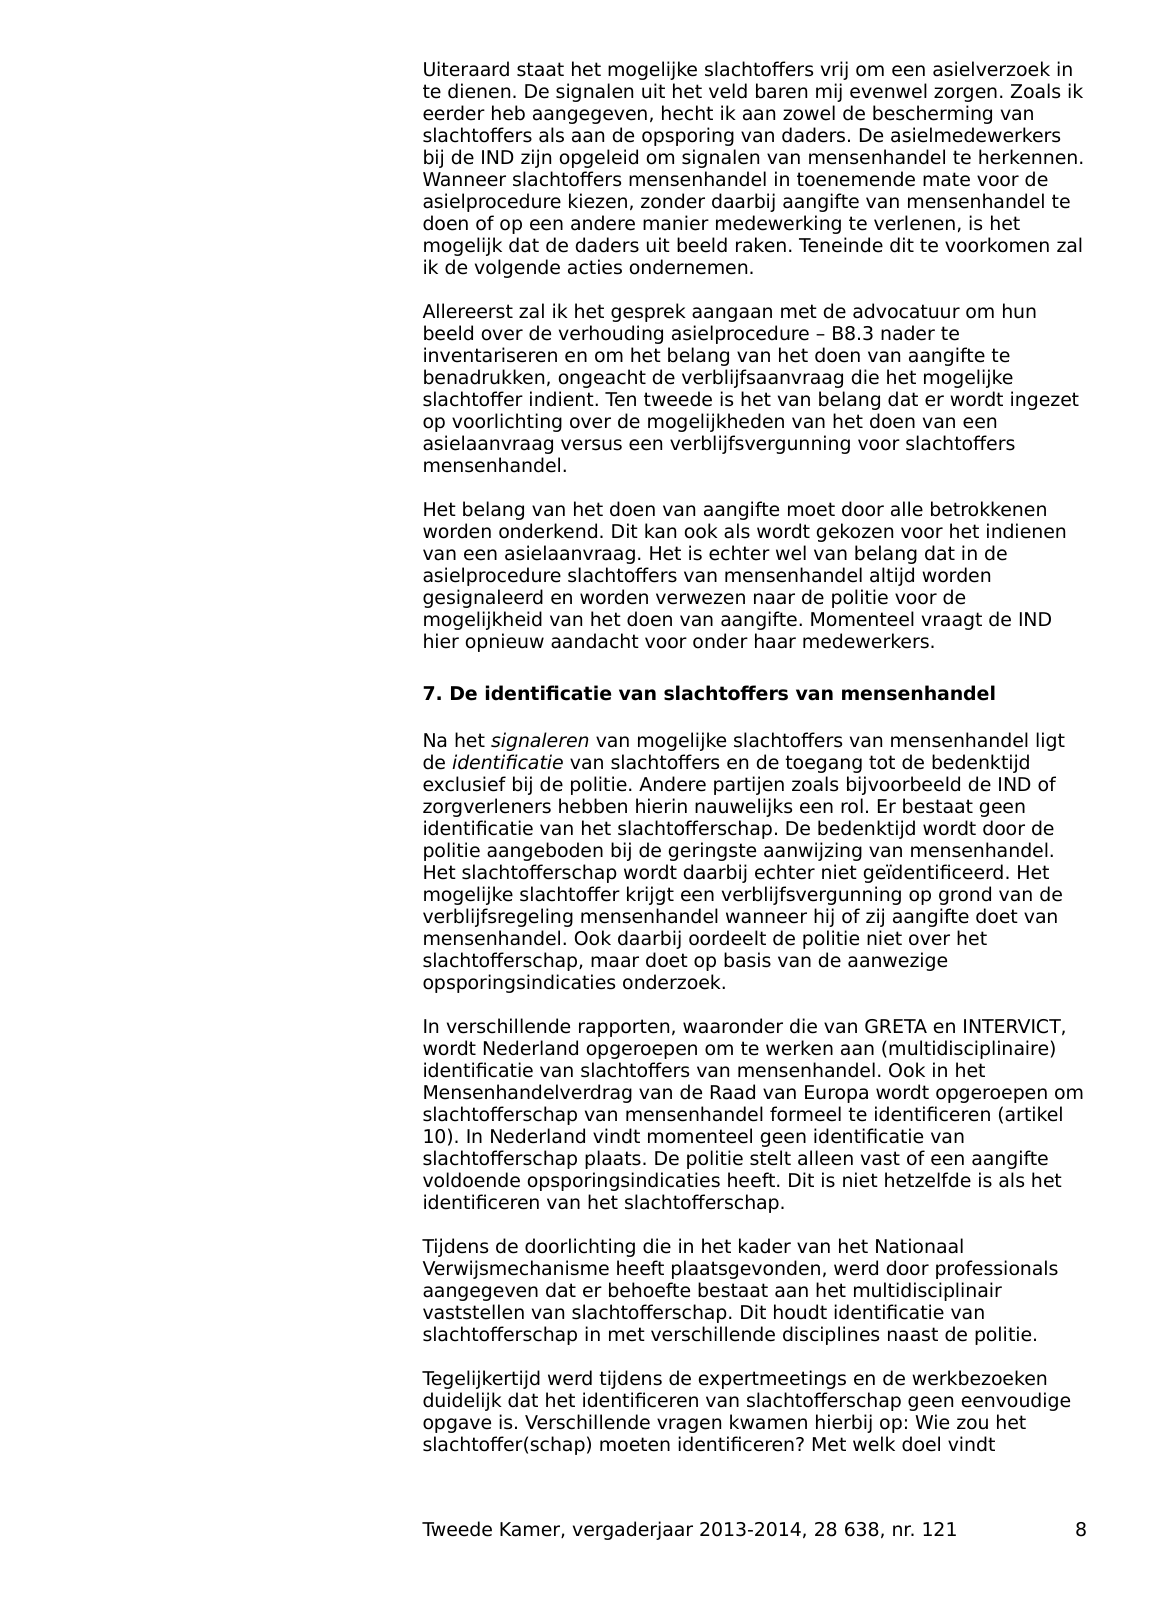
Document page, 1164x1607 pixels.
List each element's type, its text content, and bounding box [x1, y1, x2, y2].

text Na het signaleren van mogelijke slachtoffers van mensenhandel ligt de identificatie van slachtoffers en de toegang tot de bedenktijd exclusief bij de politie. Andere partijen zoals bijvoorbeeld de IND of zorgverleners hebben hierin nauwelijks een rol. Er bestaat geen identificatie van het slachtofferschap. De bedenktijd wordt door de politie aangeboden bij de geringste aanwijzing van mensenhandel. Het slachtofferschap wordt daarbij echter niet geïdentificeerd. Het mogelijke slachtoffer krijgt een verblijfsvergunning op grond van de verblijfsregeling mensenhandel wanneer hij of zij aangifte doet van mensenhandel. Ook daarbij oordeelt de politie niet over het slachtofferschap, maar doet op basis van de aanwezige opsporingsindicaties onderzoek. [422, 730, 1087, 994]
text Allereerst zal ik het gesprek aangaan met de advocatuur om hun beeld over de verhouding asielprocedure – B8.3 nader te inventariseren en om het belang van het doen van aangifte te benadrukken, ongeacht de verblijfsaanvraag die het mogelijke slachtoffer indient. Ten tweede is het van belang dat er wordt ingezet op voorlichting over de mogelijkheden van het doen van een asielaanvraag versus een verblijfsvergunning voor slachtoffers mensenhandel. [422, 301, 1087, 477]
text Tegelijkertijd werd tijdens de expertmeetings en de werkbezoeken duidelijk dat het identificeren van slachtofferschap geen eenvoudige opgave is. Verschillende vragen kwamen hierbij op: Wie zou het slachtoffer(schap) moeten identificeren? Met welk doel vindt [422, 1368, 1087, 1456]
subtitle 7. De identificatie van slachtoffers van mensenhandel [422, 683, 1087, 705]
text In verschillende rapporten, waaronder die van GRETA en INTERVICT, wordt Nederland opgeroepen om te werken aan (multidisciplinaire) identificatie van slachtoffers van mensenhandel. Ook in het Mensenhandelverdrag van de Raad van Europa wordt opgeroepen om slachtofferschap van mensenhandel formeel te identificeren (artikel 10). In Nederland vindt momenteel geen identificatie van slachtofferschap plaats. De politie stelt alleen vast of een aangifte voldoende opsporingsindicaties heeft. Dit is niet hetzelfde is als het identificeren van het slachtofferschap. [422, 1016, 1087, 1214]
text Het belang van het doen van aangifte moet door alle betrokkenen worden onderkend. Dit kan ook als wordt gekozen voor het indienen van een asielaanvraag. Het is echter wel van belang dat in de asielprocedure slachtoffers van mensenhandel altijd worden gesignaleerd en worden verwezen naar de politie voor de mogelijkheid van het doen van aangifte. Momenteel vraagt de IND hier opnieuw aandacht voor onder haar medewerkers. [422, 499, 1087, 653]
text Uiteraard staat het mogelijke slachtoffers vrij om een asielverzoek in te dienen. De signalen uit het veld baren mij evenwel zorgen. Zoals ik eerder heb aangegeven, hecht ik aan zowel de bescherming van slachtoffers als aan de opsporing van daders. De asielmedewerkers bij de IND zijn opgeleid om signalen van mensenhandel te herkennen. Wanneer slachtoffers mensenhandel in toenemende mate voor de asielprocedure kiezen, zonder daarbij aangifte van mensenhandel te doen of op een andere manier medewerking te verlenen, is het mogelijk dat de daders uit beeld raken. Teneinde dit te voorkomen zal ik de volgende acties ondernemen. [422, 59, 1087, 279]
text Tijdens de doorlichting die in het kader van het Nationaal Verwijsmechanisme heeft plaatsgevonden, werd door professionals aangegeven dat er behoefte bestaat aan het multidisciplinair vaststellen van slachtofferschap. Dit houdt identificatie van slachtofferschap in met verschillende disciplines naast de politie. [422, 1236, 1087, 1346]
